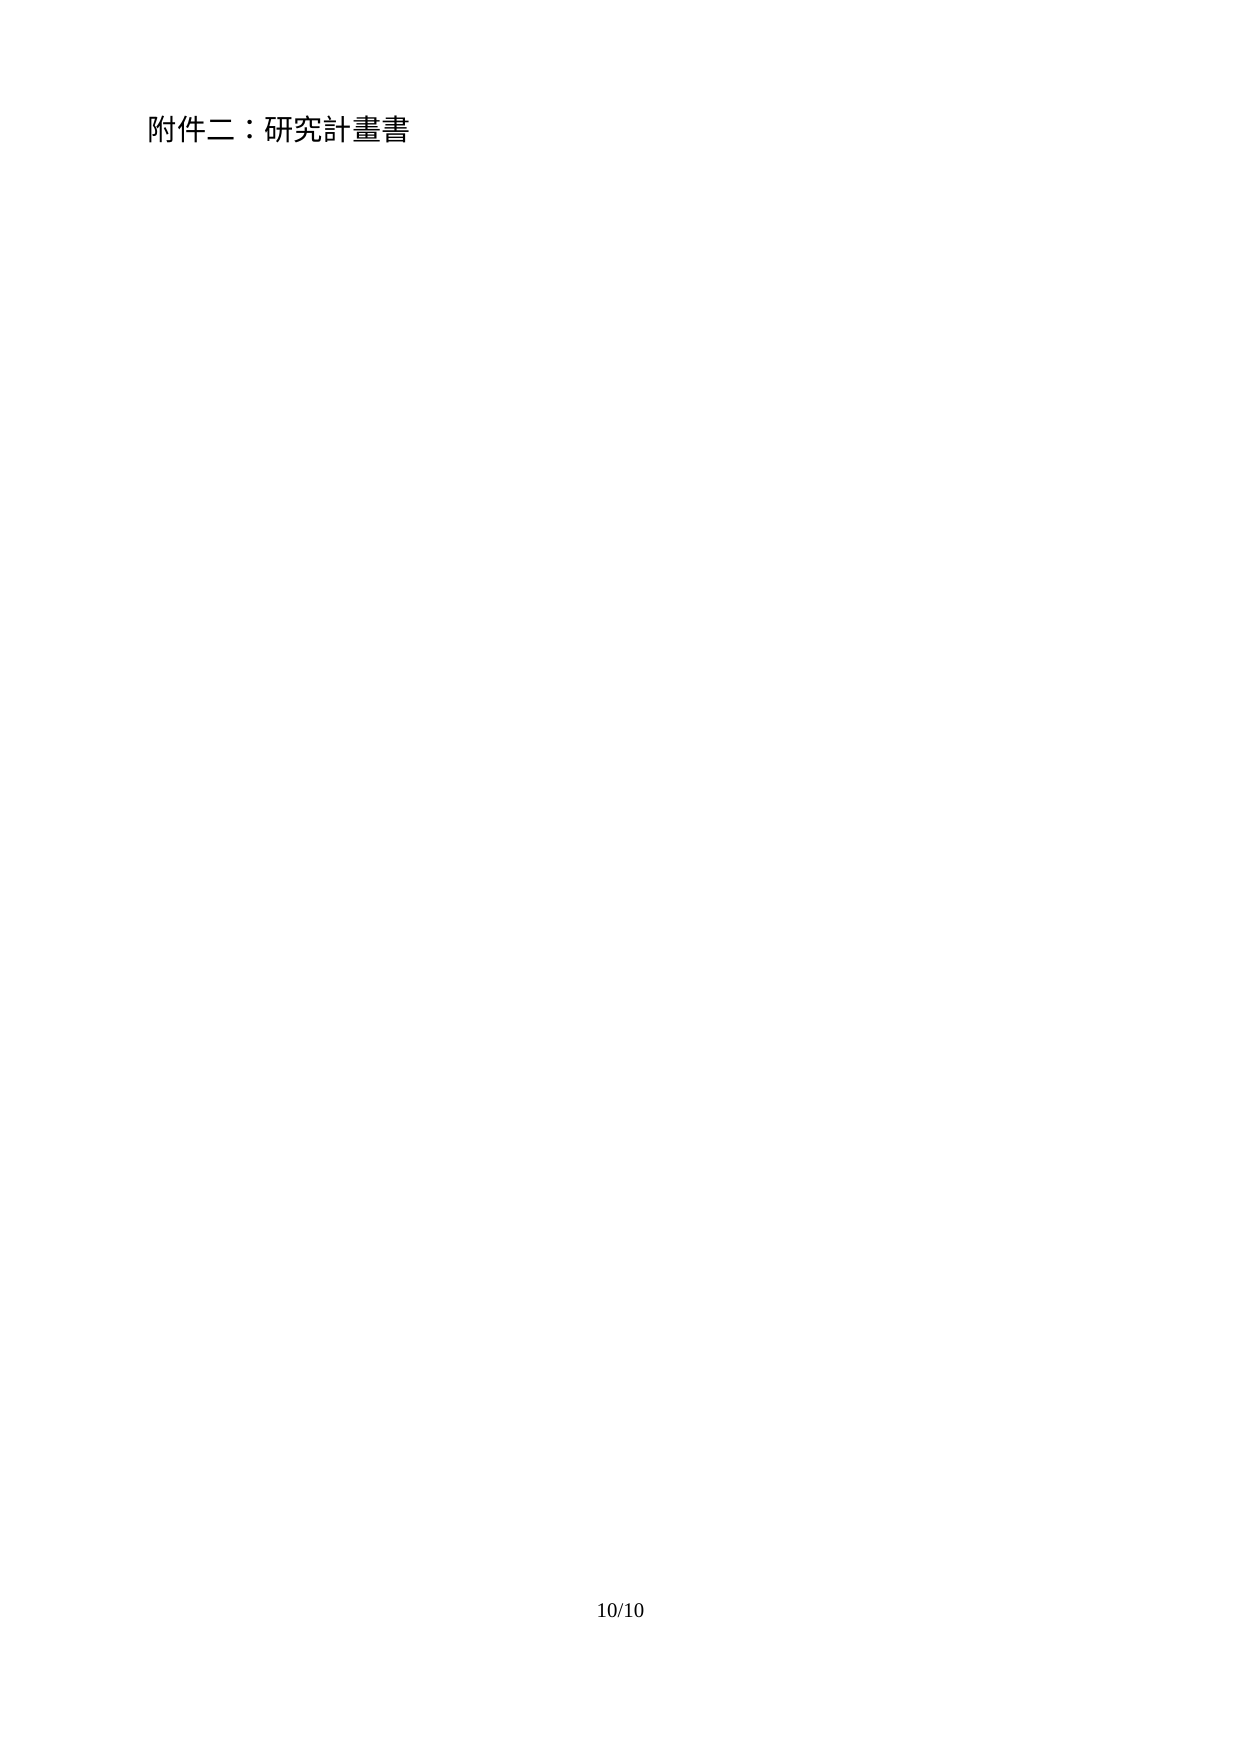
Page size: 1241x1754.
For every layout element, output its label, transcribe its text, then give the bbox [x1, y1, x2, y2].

text 附件二：研究計畫書 [148, 86, 1092, 149]
